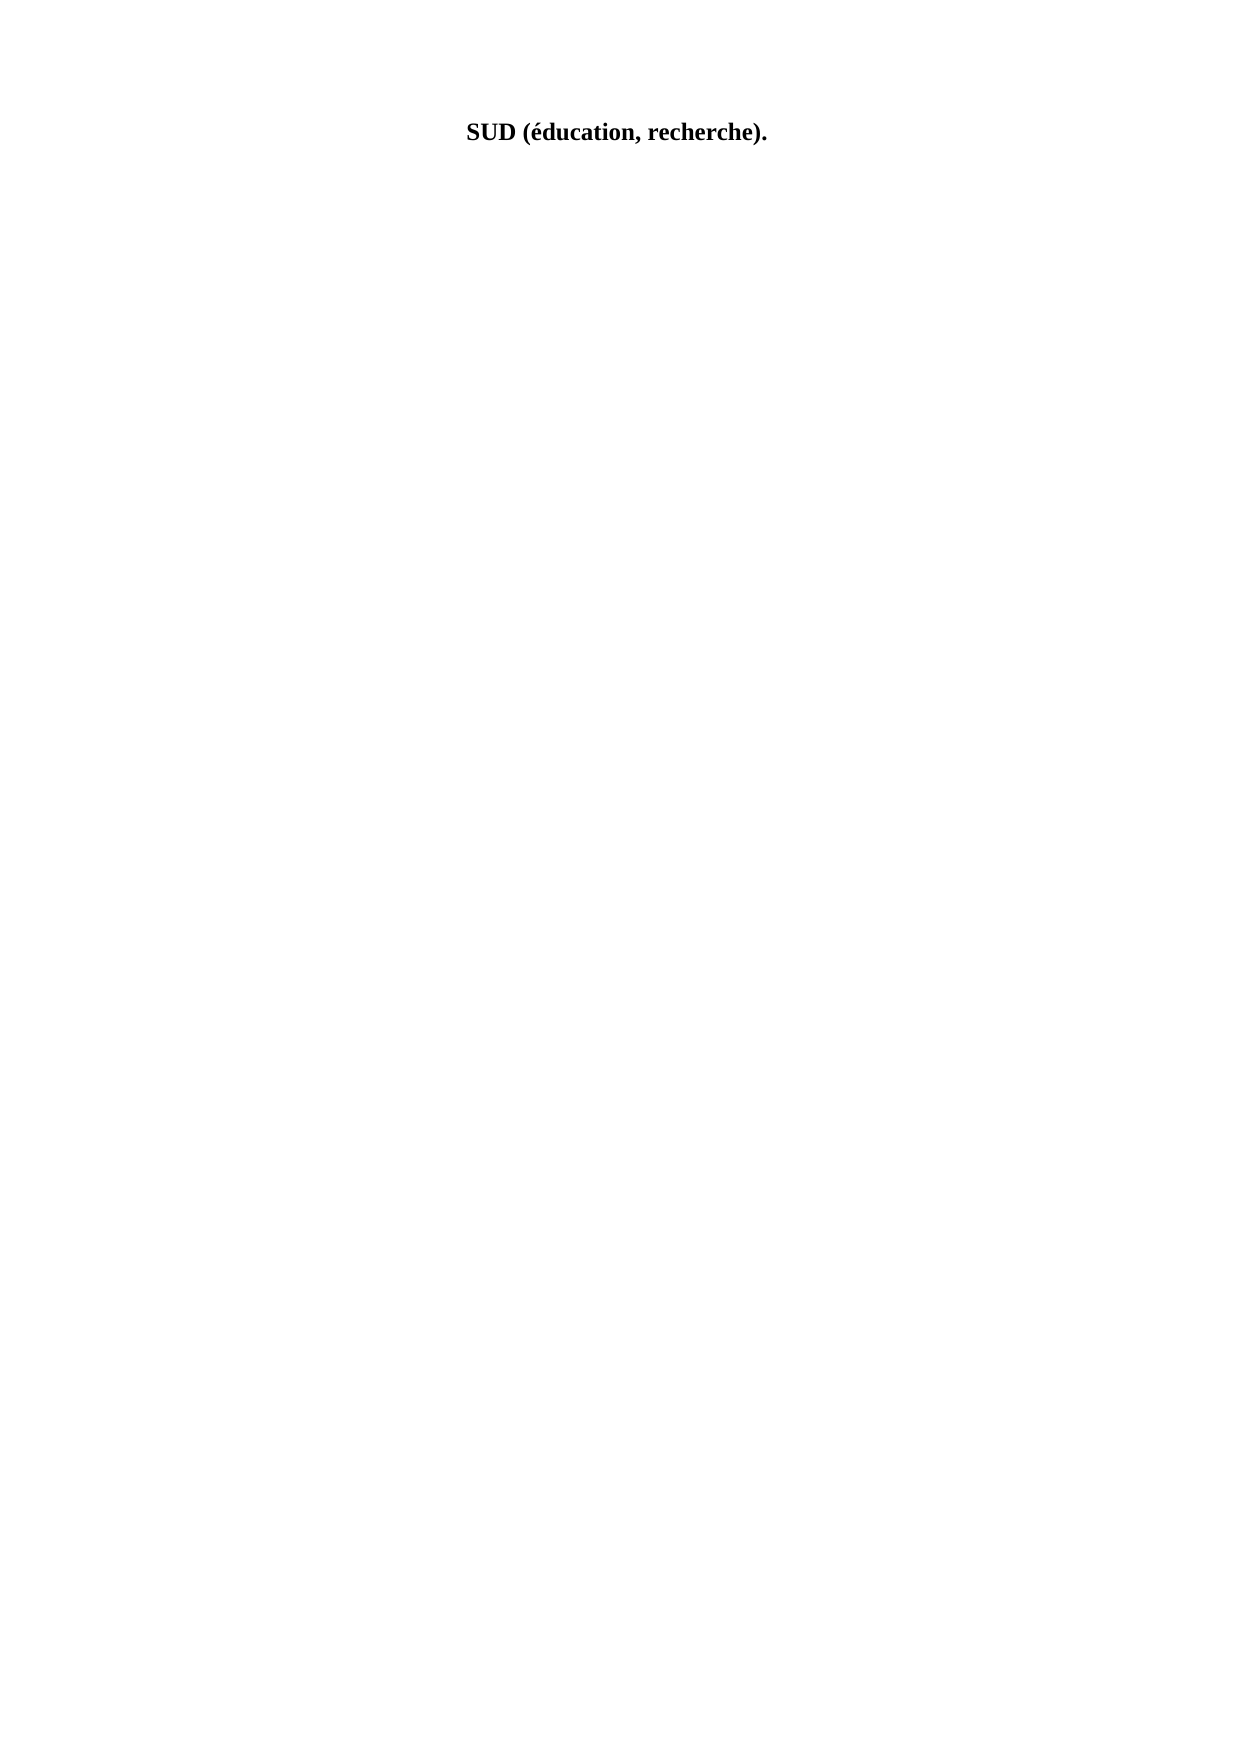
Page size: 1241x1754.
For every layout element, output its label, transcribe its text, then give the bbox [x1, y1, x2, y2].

text SUD (éducation, recherche). [118, 118, 1122, 146]
